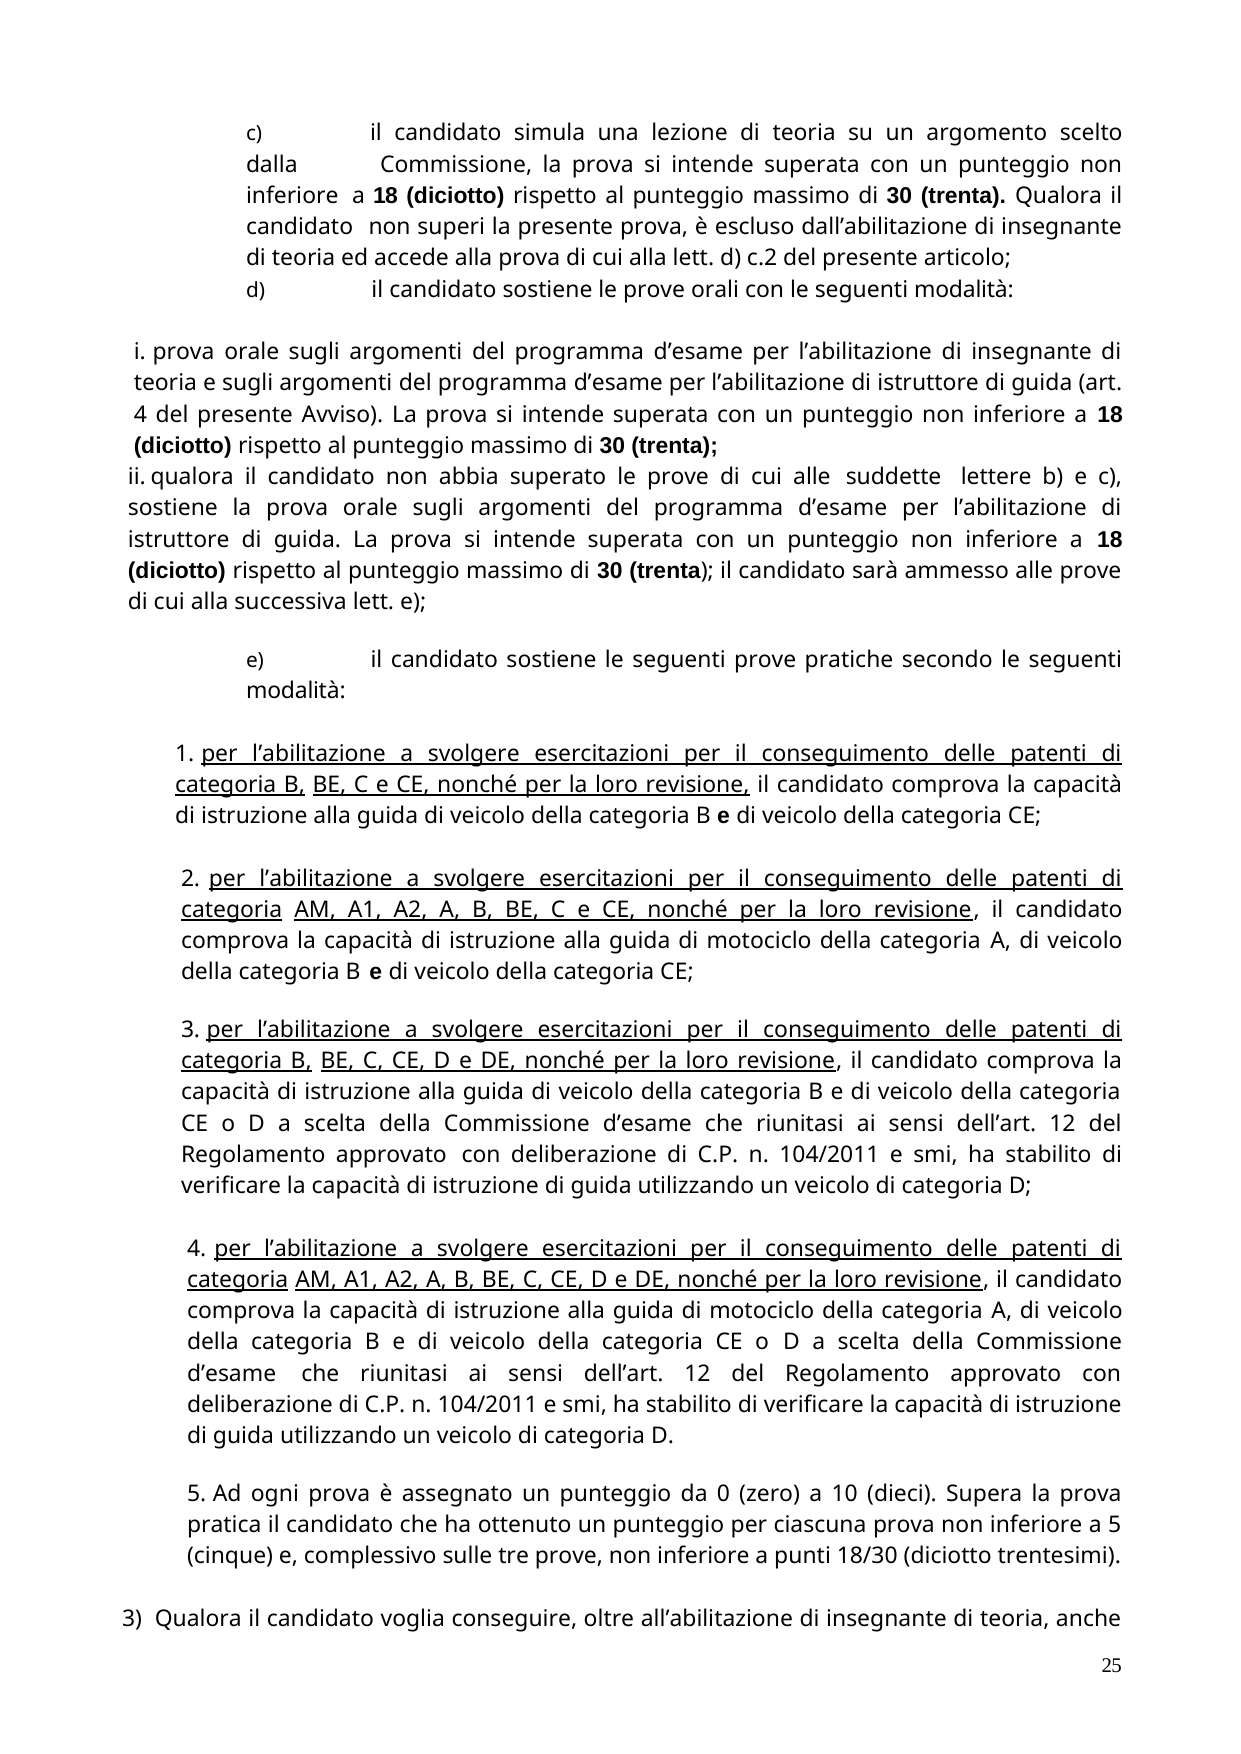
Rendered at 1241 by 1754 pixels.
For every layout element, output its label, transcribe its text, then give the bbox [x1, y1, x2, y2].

list il candidato simula una lezione di teoria su un argomento scelto dalla Commissione, la prova si intende superata con un punteggio non inferiore a 18 (diciotto) rispetto al punteggio massimo di 30 (trenta). Qualora il candidato non superi la presente prova, è escluso dall’abilitazione di insegnante di teoria ed accede alla prova di cui alla lett. d) c.2 del presente articolo; [246, 116, 1123, 272]
list per l’abilitazione a svolgere esercitazioni per il conseguimento delle patenti di categoria AM, A1, A2, A, B, BE, C, CE, D e DE, nonché per la loro revisione, il candidato comprova la capacità di istruzione alla guida di motociclo della categoria A, di veicolo della categoria B e di veicolo della categoria CE o D a scelta della Commissione d’esame che riunitasi ai sensi dell’art. 12 del Regolamento approvato con deliberazione di C.P. n. 104/2011 e smi, ha stabilito di verificare la capacità di istruzione di guida utilizzando un veicolo di categoria D. [187, 1232, 1122, 1450]
list Qualora il candidato voglia conseguire, oltre all’abilitazione di insegnante di teoria, anche [122, 1602, 1122, 1633]
list il candidato sostiene le seguenti prove pratiche secondo le seguenti modalità: [246, 643, 1122, 705]
list il candidato sostiene le prove orali con le seguenti modalità: [246, 273, 1137, 304]
list per l’abilitazione a svolgere esercitazioni per il conseguimento delle patenti di categoria B, BE, C, CE, D e DE, nonché per la loro revisione, il candidato comprova la capacità di istruzione alla guida di veicolo della categoria B e di veicolo della categoria CE o D a scelta della Commissione d’esame che riunitasi ai sensi dell’art. 12 del Regolamento approvato con deliberazione di C.P. n. 104/2011 e smi, ha stabilito di verificare la capacità di istruzione di guida utilizzando un veicolo di categoria D; [181, 1013, 1122, 1200]
list qualora il candidato non abbia superato le prove di cui alle suddette lettere b) e c), sostiene la prova orale sugli argomenti del programma d’esame per l’abilitazione di istruttore di guida. La prova si intende superata con un punteggio non inferiore a 18 (diciotto) rispetto al punteggio massimo di 30 (trenta); il candidato sarà ammesso alle prove di cui alla successiva lett. e); [128, 460, 1122, 616]
list prova orale sugli argomenti del programma d’esame per l’abilitazione di insegnante di teoria e sugli argomenti del programma d’esame per l’abilitazione di istruttore di guida (art. 4 del presente Avviso). La prova si intende superata con un punteggio non inferiore a 18 (diciotto) rispetto al punteggio massimo di 30 (trenta); [133, 335, 1123, 460]
list per l’abilitazione a svolgere esercitazioni per il conseguimento delle patenti di categoria B, BE, C e CE, nonché per la loro revisione, il candidato comprova la capacità di istruzione alla guida di veicolo della categoria B e di veicolo della categoria CE; [175, 736, 1122, 830]
list Ad ogni prova è assegnato un punteggio da 0 (zero) a 10 (dieci). Supera la prova pratica il candidato che ha ottenuto un punteggio per ciascuna prova non inferiore a 5 (cinque) e, complessivo sulle tre prove, non inferiore a punti 18/30 (diciotto trentesimi). [187, 1477, 1123, 1570]
list per l’abilitazione a svolgere esercitazioni per il conseguimento delle patenti di categoria AM, A1, A2, A, B, BE, C e CE, nonché per la loro revisione, il candidato comprova la capacità di istruzione alla guida di motociclo della categoria A, di veicolo della categoria B e di veicolo della categoria CE; [181, 861, 1123, 986]
